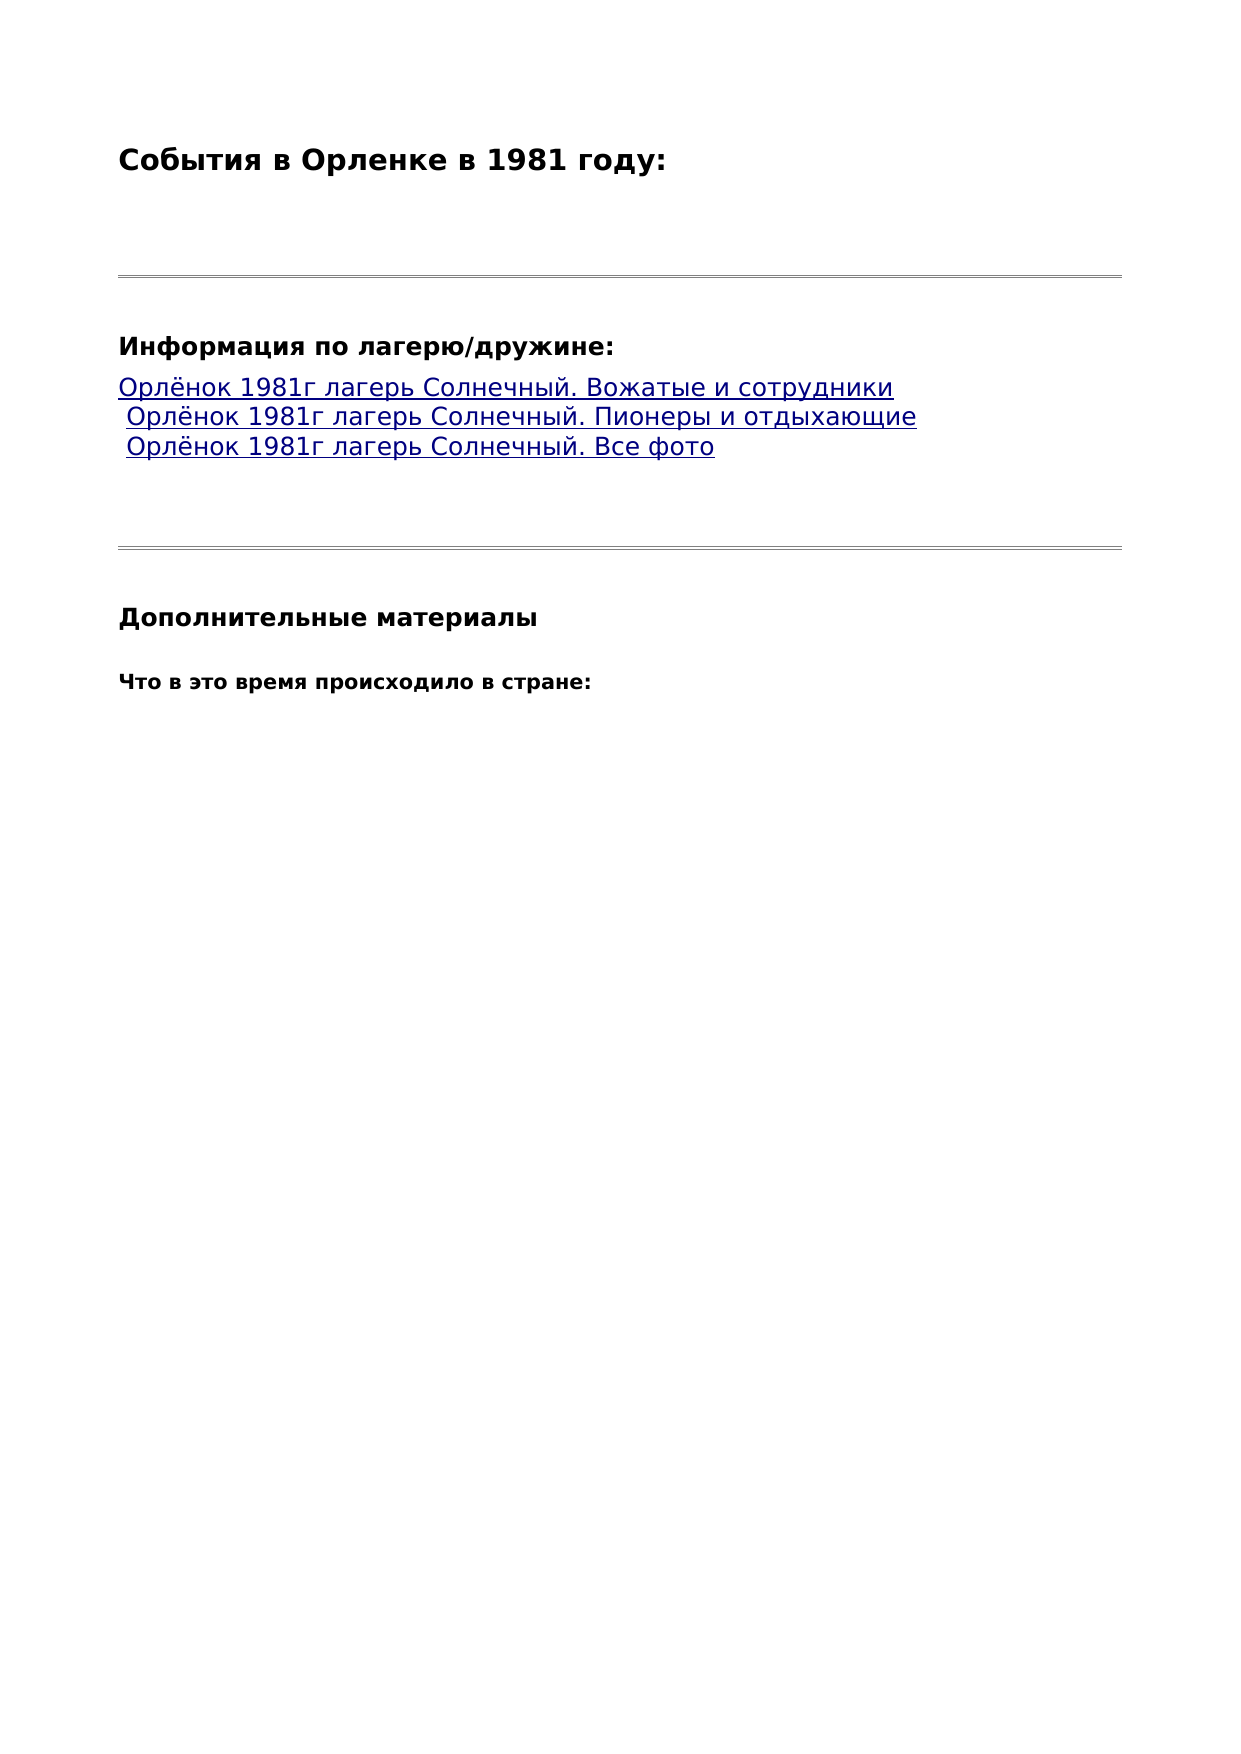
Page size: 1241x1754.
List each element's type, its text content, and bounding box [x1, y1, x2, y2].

text Орлёнок 1981г лагерь Солнечный. Вожатые и сотрудники Орлёнок 1981г лагерь Солнечный. Пионеры и отдыхающие Орлёнок 1981г лагерь Солнечный. Все фото [118, 373, 1122, 519]
subtitle Дополнительные материалы [118, 603, 1122, 632]
subtitle Информация по лагерю/дружине: [118, 332, 1122, 361]
subtitle Что в это время происходило в стране: [118, 670, 1122, 694]
subtitle События в Орленке в 1981 году: [118, 143, 1122, 177]
